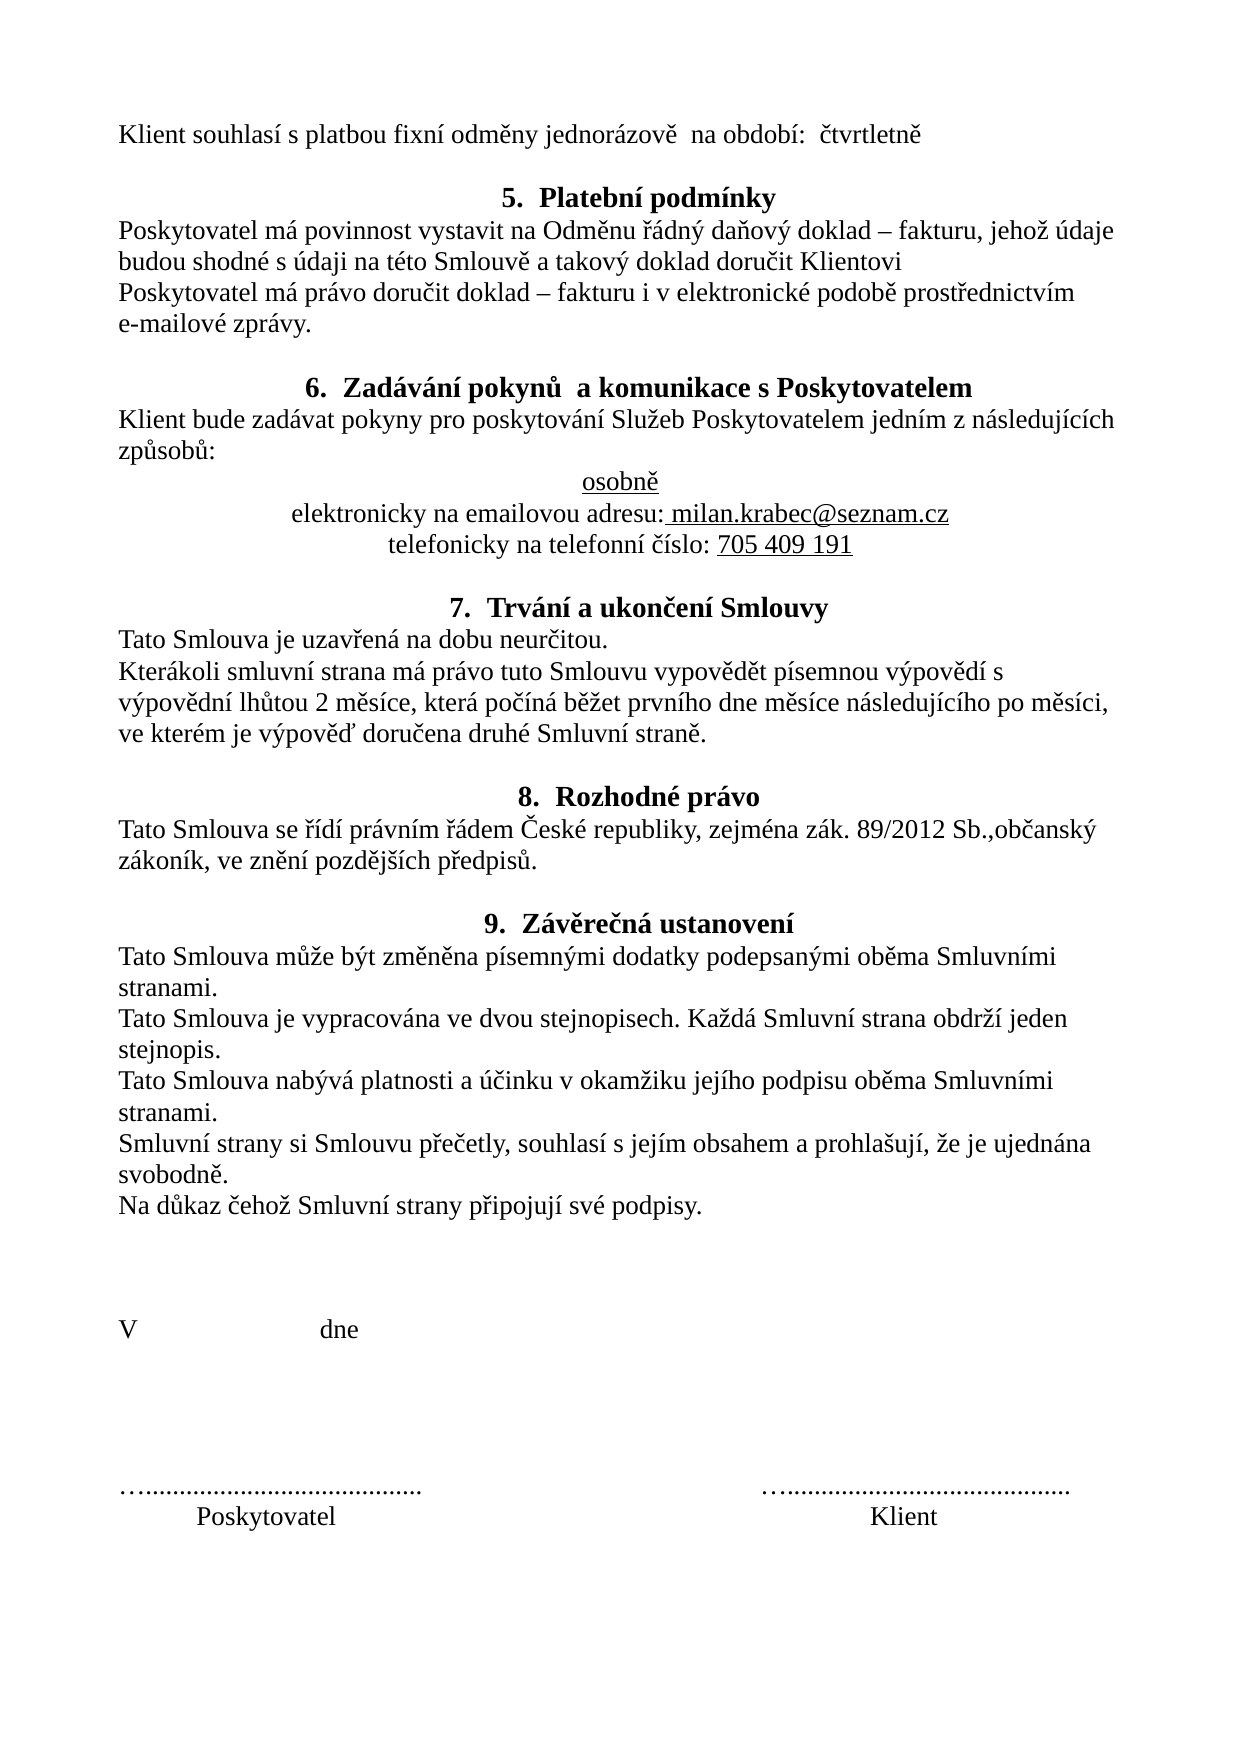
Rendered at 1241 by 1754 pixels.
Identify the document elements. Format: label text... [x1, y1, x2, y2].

text Poskytovatel má povinnost vystavit na Odměnu řádný daňový doklad – fakturu, jehož údaje budou shodné s údaji na této Smlouvě a takový doklad doručit Klientovi [118, 214, 1122, 276]
text Tato Smlouva může být změněna písemnými dodatky podepsanými oběma Smluvními stranami. [118, 940, 1122, 1002]
list Závěrečná ustanovení [156, 906, 1122, 940]
text telefonicky na telefonní číslo: 705 409 191 [118, 528, 1122, 559]
text osobně [118, 466, 1122, 497]
text Na důkaz čehož Smluvní strany připojují své podpisy. [118, 1189, 1122, 1220]
list Rozhodné právo [156, 779, 1122, 813]
text Tato Smlouva je vypracována ve dvou stejnopisech. Každá Smluvní strana obdrží jeden stejnopis. [118, 1002, 1122, 1064]
list Trvání a ukončení Smlouvy [156, 590, 1122, 624]
text Smluvní strany si Smlouvu přečetly, souhlasí s jejím obsahem a prohlašují, že je ujednána svobodně. [118, 1127, 1122, 1189]
text Poskytovatel Klient [118, 1501, 1122, 1532]
text Klient bude zadávat pokyny pro poskytování Služeb Poskytovatelem jedním z následujících způsobů: [118, 403, 1122, 466]
text Klient souhlasí s platbou fixní odměny jednorázově na období: čtvrtletně [118, 118, 1122, 149]
text elektronicky na emailovou adresu: milan.krabec@seznam.cz [118, 497, 1122, 528]
list Zadávání pokynů a komunikace s Poskytovatelem [156, 370, 1122, 403]
text e-mailové zprávy. [118, 307, 1122, 338]
text Poskytovatel má právo doručit doklad – fakturu i v elektronické podobě prostřednictvím [118, 276, 1122, 307]
text Tato Smlouva nabývá platnosti a účinku v okamžiku jejího podpisu oběma Smluvními stranami. [118, 1064, 1122, 1127]
text …......................................... ….......................................... [118, 1469, 1122, 1501]
text Tato Smlouva se řídí právním řádem České republiky, zejména zák. 89/2012 Sb.,občanský zákoník, ve znění pozdějších předpisů. [118, 813, 1122, 875]
list Platební podmínky [156, 180, 1122, 214]
text Tato Smlouva je uzavřená na dobu neurčitou. [118, 624, 1122, 655]
text Kterákoli smluvní strana má právo tuto Smlouvu vypovědět písemnou výpovědí s výpovědní lhůtou 2 měsíce, která počíná běžet prvního dne měsíce následujícího po měsíci, ve kterém je výpověď doručena druhé Smluvní straně. [118, 655, 1122, 748]
text V dne [118, 1314, 1122, 1345]
